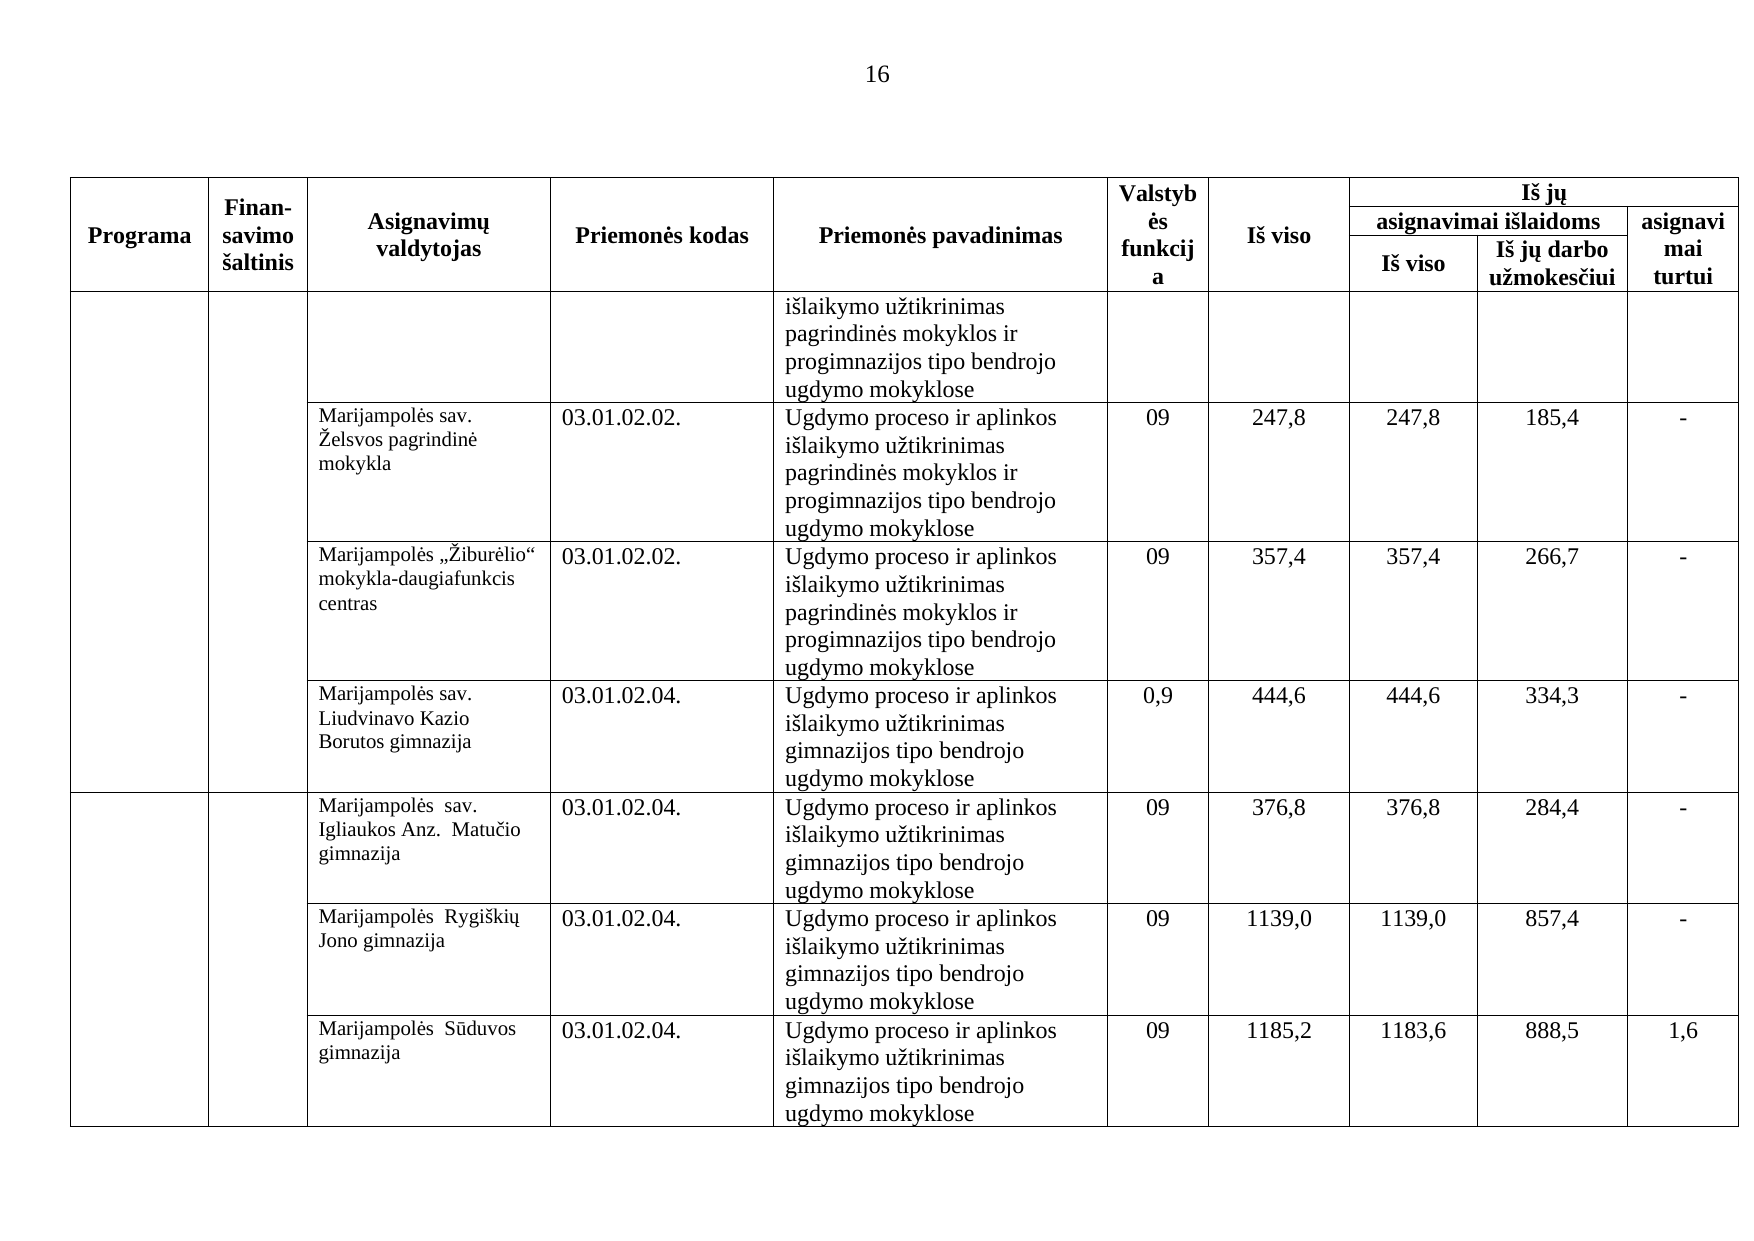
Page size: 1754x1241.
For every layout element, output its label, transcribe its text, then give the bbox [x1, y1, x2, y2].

table_cell 444,6 [1350, 681, 1477, 792]
table_cell [1108, 292, 1208, 402]
table_cell 357,4 [1350, 542, 1477, 680]
table_cell 376,8 [1350, 793, 1477, 903]
table_cell Marijampolės sav. Liudvinavo Kazio Borutos gimnazija [308, 681, 550, 792]
table_cell Ugdymo proceso ir aplinkos išlaikymo užtikrinimas pagrindinės mokyklos ir progimnazijos tipo bendrojo ugdymo mokyklose [774, 542, 1107, 680]
table_cell [209, 793, 307, 1126]
table_cell Marijampolės sav. Igliaukos Anz. Matučio gimnazija [308, 793, 550, 903]
table_cell - [1628, 292, 1738, 402]
table_cell 376,8 [1209, 793, 1349, 903]
table_cell 185,4 [1478, 403, 1627, 541]
table_header Finan-savimo šaltinis [209, 178, 307, 291]
table_cell 1139,0 [1350, 904, 1477, 1015]
table_header Asignavimų valdytojas [308, 178, 550, 291]
table_cell 09 [1108, 542, 1208, 680]
table_cell 357,4 [1209, 542, 1349, 680]
table_cell - [1628, 904, 1738, 1015]
table_cell 09 [1108, 1016, 1208, 1126]
table_cell Ugdymo proceso ir aplinkos išlaikymo užtikrinimas gimnazijos tipo bendrojo ugdymo mokyklose [774, 793, 1107, 903]
table_cell 247,8 [1350, 403, 1477, 541]
table_header Iš viso [1209, 178, 1349, 291]
table_cell 1,6 [1628, 1016, 1738, 1126]
table_cell 03.01.02.04. [551, 681, 773, 792]
table_cell 03.01.02.02. [551, 542, 773, 680]
table_cell 1185,2 [1209, 1016, 1349, 1126]
table_cell - [1628, 793, 1738, 903]
table_cell 0,9 [1108, 681, 1208, 792]
table_cell [1350, 292, 1477, 402]
table_cell [551, 292, 773, 402]
table_cell [209, 292, 307, 792]
table_cell [1478, 292, 1627, 402]
table_cell asignavimai turtui įsigyti [1628, 207, 1738, 291]
table_cell 03.01.02.02. [551, 403, 773, 541]
table_cell 247,8 [1209, 403, 1349, 541]
table_cell [308, 292, 550, 402]
table_cell Marijampolės Sūduvos gimnazija [308, 1016, 550, 1126]
table_cell [71, 292, 208, 792]
table_cell Marijampolės „Žiburėlio“ mokykla-daugiafunkcis centras [308, 542, 550, 680]
table_cell - [1628, 403, 1738, 541]
table_cell asignavimai išlaidoms [1350, 207, 1627, 234]
table_cell 03.01.02.04. [551, 793, 773, 903]
table_cell 03.01.02.04. [551, 904, 773, 1015]
table_cell 09 [1108, 904, 1208, 1015]
table_header Programa [71, 178, 208, 291]
table_cell Marijampolės Rygiškių Jono gimnazija [308, 904, 550, 1015]
table_header Priemonės pavadinimas [774, 178, 1107, 291]
table_cell 09 [1108, 403, 1208, 541]
table_cell - [1628, 542, 1738, 680]
table_cell 857,4 [1478, 904, 1627, 1015]
table_cell Ugdymo proceso ir aplinkos išlaikymo užtikrinimas gimnazijos tipo bendrojo ugdymo mokyklose [774, 681, 1107, 792]
table_cell 284,4 [1478, 793, 1627, 903]
table_cell 334,3 [1478, 681, 1627, 792]
table_cell Ugdymo proceso ir aplinkos išlaikymo užtikrinimas pagrindinės mokyklos ir progimnazijos tipo bendrojo ugdymo mokyklose [774, 403, 1107, 541]
table_cell 888,5 [1478, 1016, 1627, 1126]
table_cell 1139,0 [1209, 904, 1349, 1015]
table_cell 266,7 [1478, 542, 1627, 680]
table_cell Ugdymo proceso ir aplinkos išlaikymo užtikrinimas gimnazijos tipo bendrojo ugdymo mokyklose [774, 904, 1107, 1015]
table_cell Iš jų darbo užmokesčiui [1478, 236, 1627, 291]
table_cell 444,6 [1209, 681, 1349, 792]
table_cell [1209, 292, 1349, 402]
table_cell - [1628, 681, 1738, 792]
table_cell išlaikymo užtikrinimas pagrindinės mokyklos ir progimnazijos tipo bendrojo ugdymo mokyklose [774, 292, 1107, 402]
table_header Priemonės kodas [551, 178, 773, 291]
table_cell 09 [1108, 793, 1208, 903]
table_header Valstybės funkcija [1108, 178, 1208, 291]
table_cell 1183,6 [1350, 1016, 1477, 1126]
table_cell [71, 793, 208, 1126]
table_cell Ugdymo proceso ir aplinkos išlaikymo užtikrinimas gimnazijos tipo bendrojo ugdymo mokyklose [774, 1016, 1107, 1126]
table_cell 03.01.02.04. [551, 1016, 773, 1126]
table_cell Iš viso [1350, 236, 1477, 291]
table_cell Marijampolės sav. Želsvos pagrindinė mokykla [308, 403, 550, 541]
table_header Iš jų [1350, 178, 1738, 206]
